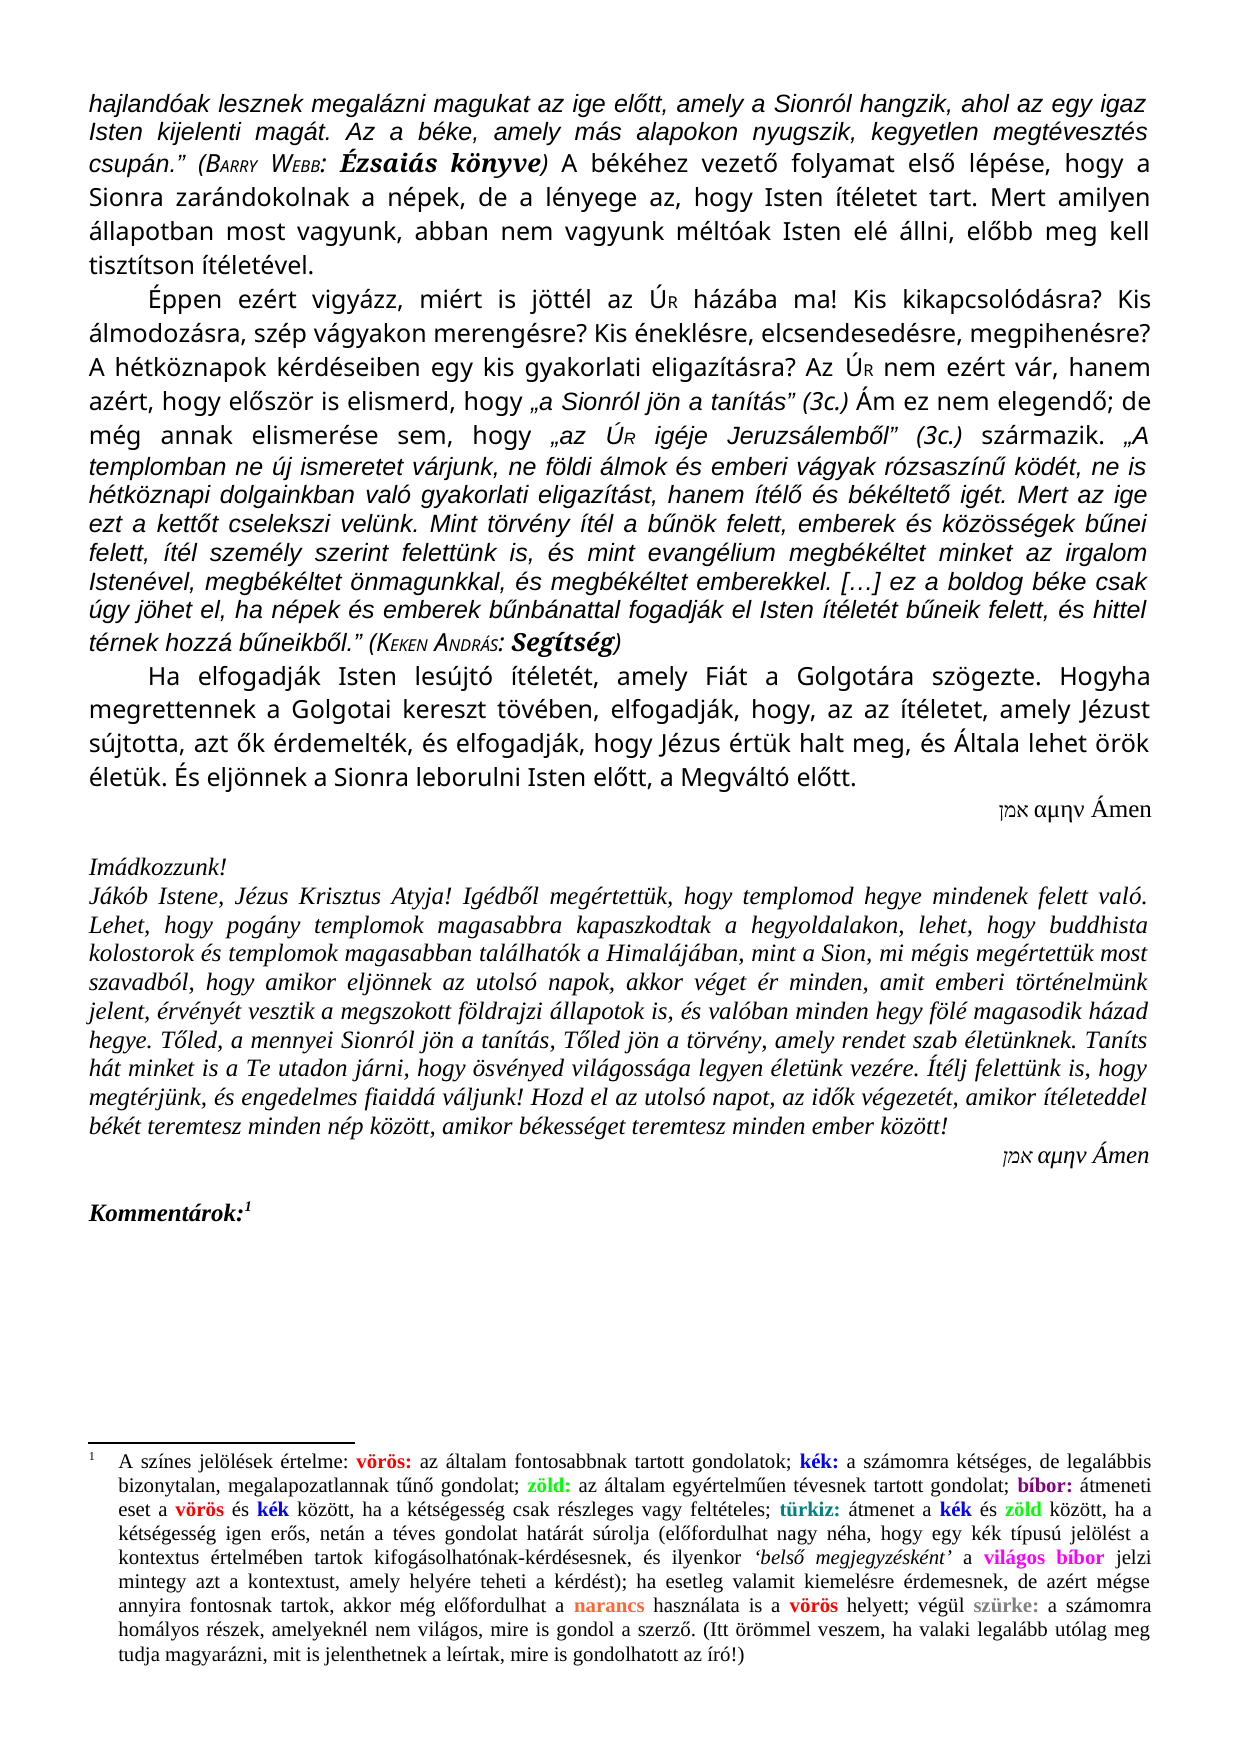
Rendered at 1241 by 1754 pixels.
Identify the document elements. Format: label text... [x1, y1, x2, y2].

text Kommentárok: [88, 1198, 1152, 1227]
text אמן αμην Ámen [88, 794, 1152, 823]
text hajlandóak lesznek megalázni magukat az ige előtt, amely a Sionról hangzik, ahol az egy igaz Isten kijelenti magát. Az a béke, amely más alapokon nyugszik, kegyetlen megtévesztés csupán.” (Barry Webb: Ézsaiás könyve) A békéhez vezető folyamat első lépése, hogy a Sionra zarándokolnak a népek, de a lényege az, hogy Isten ítéletet tart. Mert amilyen állapotban most vagyunk, abban nem vagyunk méltóak Isten elé állni, előbb meg kell tisztítson ítéletével. [88, 88, 1152, 282]
text Imádkozzunk! [88, 852, 1152, 881]
text אמן αμην Ámen [88, 1140, 1152, 1168]
text Jákób Istene, Jézus Krisztus Atyja! Igédből megértettük, hogy templomod hegye mindenek felett való. Lehet, hogy pogány templomok magasabbra kapaszkodtak a hegyoldalakon, lehet, hogy buddhista kolostorok és templomok magasabban találhatók a Himalájában, mint a Sion, mi mégis megértettük most szavadból, hogy amikor eljönnek az utolsó napok, akkor véget ér minden, amit emberi történelmünk jelent, érvényét vesztik a megszokott földrajzi állapotok is, és valóban minden hegy fölé magasodik házad hegye. Tőled, a mennyei Sionról jön a tanítás, Tőled jön a törvény, amely rendet szab életünknek. Taníts hát minket is a Te utadon járni, hogy ösvényed világossága legyen életünk vezére. Ítélj felettünk is, hogy megtérjünk, és engedelmes fiaiddá váljunk! Hozd el az utolsó napot, az idők végezetét, amikor ítéleteddel békét teremtesz minden nép között, amikor békességet teremtesz minden ember között! [88, 881, 1152, 1140]
text Éppen ezért vigyázz, miért is jöttél az Úr házába ma! Kis kikapcsolódásra? Kis álmodozásra, szép vágyakon merengésre? Kis éneklésre, elcsendesedésre, megpihenésre? A hétköznapok kérdéseiben egy kis gyakorlati eligazításra? Az Úr nem ezért vár, hanem azért, hogy először is elismerd, hogy „a Sionról jön a tanítás” (3c.) Ám ez nem elegendő; de még annak elismerése sem, hogy „az Úr igéje Jeruzsálemből” (3c.) származik. „A templomban ne új ismeretet várjunk, ne földi álmok és emberi vágyak rózsaszínű ködét, ne is hétköznapi dolgainkban való gyakorlati eligazítást, hanem ítélő és békéltető igét. Mert az ige ezt a kettőt cselekszi velünk. Mint törvény ítél a bűnök felett, emberek és közösségek bűnei felett, ítél személy szerint felettünk is, és mint evangélium megbékéltet minket az irgalom Istenével, megbékéltet önmagunkkal, és megbékéltet emberekkel. […] ez a boldog béke csak úgy jöhet el, ha népek és emberek bűnbánattal fogadják el Isten ítéletét bűneik felett, és hittel térnek hozzá bűneikből.” (Keken András: Segítség) [88, 282, 1152, 658]
text A színes jelölések értelme: vörös: az általam fontosabbnak tartott gondolatok; kék: a számomra kétséges, de legalábbis bizonytalan, megalapozatlannak tűnő gondolat; zöld: az általam egyértelműen tévesnek tartott gondolat; bíbor: átmeneti eset a vörös és kék között, ha a kétségesség csak részleges vagy feltételes; türkiz: átmenet a kék és zöld között, ha a kétségesség igen erős, netán a téves gondolat határát súrolja (előfordulhat nagy néha, hogy egy kék típusú jelölést a kontextus értelmében tartok kifogásolhatónak-kérdésesnek, és ilyenkor ‘belső megjegyzésként’ a világos bíbor jelzi mintegy azt a kontextust, amely helyére teheti a kérdést); ha esetleg valamit kiemelésre érdemesnek, de azért mégse annyira fontosnak tartok, akkor még előfordulhat a narancs használata is a vörös helyett; végül szürke: a számomra homályos részek, amelyeknél nem világos, mire is gondol a szerző. (Itt örömmel veszem, ha valaki legalább utólag meg tudja magyarázni, mit is jelenthetnek a leírtak, mire is gondolhatott az író!) [88, 1449, 1152, 1665]
text Ha elfogadják Isten lesújtó ítéletét, amely Fiát a Golgotára szögezte. Hogyha megrettennek a Golgotai kereszt tövében, elfogadják, hogy, az az ítéletet, amely Jézust sújtotta, azt ők érdemelték, és elfogadják, hogy Jézus értük halt meg, és Általa lehet örök életük. És eljönnek a Sionra leborulni Isten előtt, a Megváltó előtt. [88, 658, 1152, 794]
